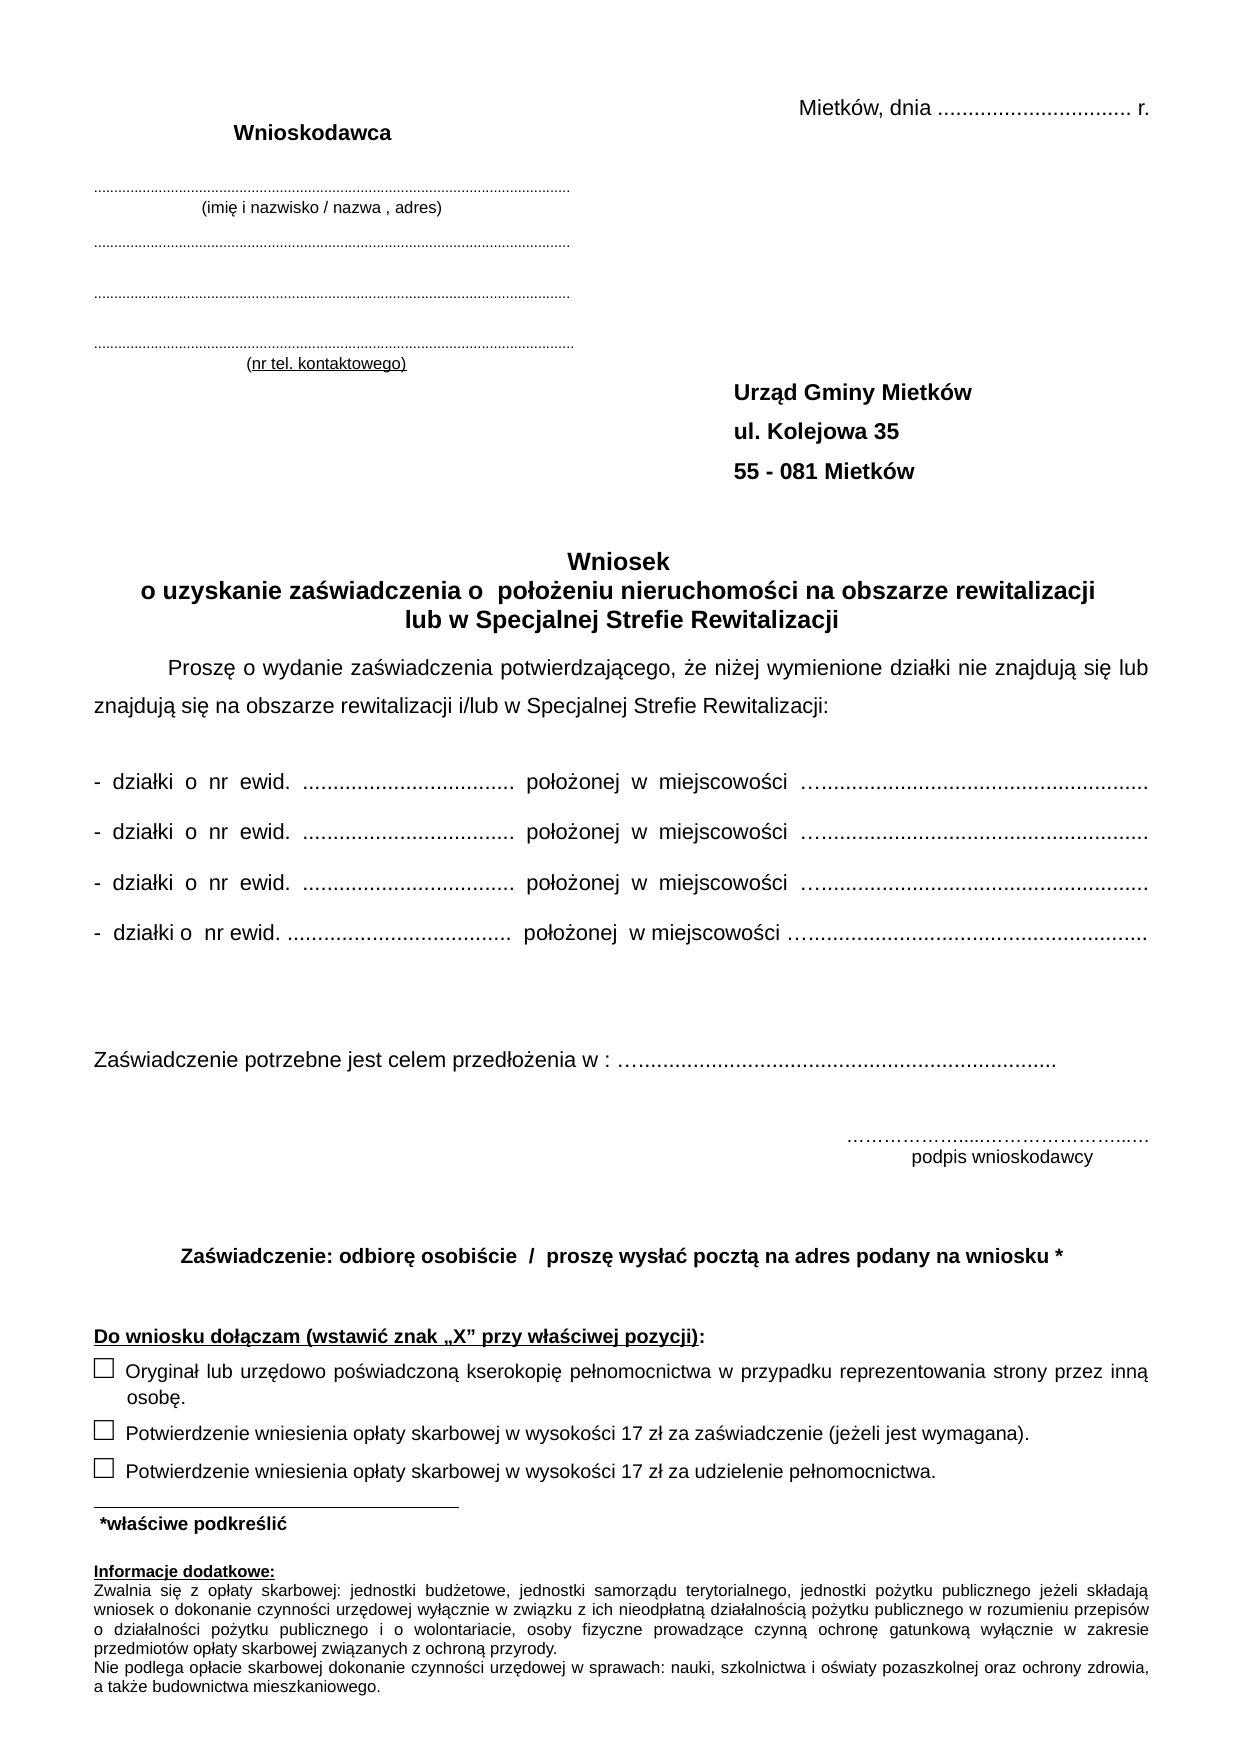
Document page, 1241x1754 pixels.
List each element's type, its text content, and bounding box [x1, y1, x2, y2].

text Informacje dodatkowe: [94, 1562, 1150, 1581]
text Zaświadczenie: odbiorę osobiście / proszę wysłać pocztą na adres podany na wniosku * [94, 1243, 1150, 1267]
text Nie podlega opłacie skarbowej dokonanie czynności urzędowej w sprawach: nauki, szkolnictwa i oświaty pozaszkolnej oraz ochrony zdrowia, a także budownictwa mieszkaniowego. [94, 1658, 1150, 1696]
text ...................................................................................................................... [94, 179, 1150, 196]
text Do wniosku dołączam (wstawić znak „X” przy właściwej pozycji): [94, 1325, 1150, 1347]
text - działki o nr ewid. ................................... położonej w miejscowości …...................................................... - działki o nr ewid. ................................... położonej w miejscowości …...................................................... - działki o nr ewid. ................................... położonej w miejscowości …...................................................... - działki o nr ewid. ..................................... położonej w miejscowości …........................................................ [94, 768, 1150, 945]
text (imię i nazwisko / nazwa , adres) [94, 196, 1150, 217]
subtitle lub w Specjalnej Strefie Rewitalizacji [94, 605, 1150, 633]
text Proszę o wydanie zaświadczenia potwierdzającego, że niżej wymienione działki nie znajdują się lub znajdują się na obszarze rewitalizacji i/lub w Specjalnej Strefie Rewitalizacji: [94, 655, 1150, 718]
text □ Potwierdzenie wniesienia opłaty skarbowej w wysokości 17 zł za zaświadczenie (jeżeli jest wymagana). [94, 1409, 1150, 1447]
text Mietków, dnia ................................ r. [94, 95, 1150, 120]
subtitle o uzyskanie zaświadczenia o położeniu nieruchomości na obszarze rewitalizacji [94, 576, 1150, 605]
table_header *właściwe podkreślić [94, 1508, 459, 1540]
table_header Urząd Gminy Mietków ul. Kolejowa 35 55 - 081 Mietków [728, 373, 1150, 490]
text Wnioskodawca [94, 120, 1150, 145]
subtitle Wniosek [94, 547, 1150, 576]
text ...................................................................................................................... [94, 284, 1150, 301]
text (nr tel. kontaktowego) [94, 351, 1150, 373]
text Zwalnia się z opłaty skarbowej: jednostki budżetowe, jednostki samorządu terytorialnego, jednostki pożytku publicznego jeżeli składają wniosek o dokonanie czynności urzędowej wyłącznie w związku z ich nieodpłatną działalnością pożytku publicznego w rozumieniu przepisów o działalności pożytku publicznego i o wolontariacie, osoby fizyczne prowadzące czynną ochronę gatunkową wyłącznie w zakresie przedmiotów opłaty skarbowej związanych z ochroną przyrody. [94, 1581, 1150, 1658]
text □ Potwierdzenie wniesienia opłaty skarbowej w wysokości 17 zł za udzielenie pełnomocnictwa. [94, 1447, 1150, 1486]
text Zaświadczenie potrzebne jest celem przedłożenia w : …..................................................................... [94, 1046, 1150, 1112]
text ....................................................................................................................... [94, 335, 1150, 351]
text ...................................................................................................................... [94, 234, 1150, 251]
text ……………….....…………………...…podpis wnioskodawcy [757, 1125, 1150, 1168]
text □ Oryginał lub urzędowo poświadczoną kserokopię pełnomocnictwa w przypadku reprezentowania strony przez inną osobę. [94, 1347, 1150, 1409]
